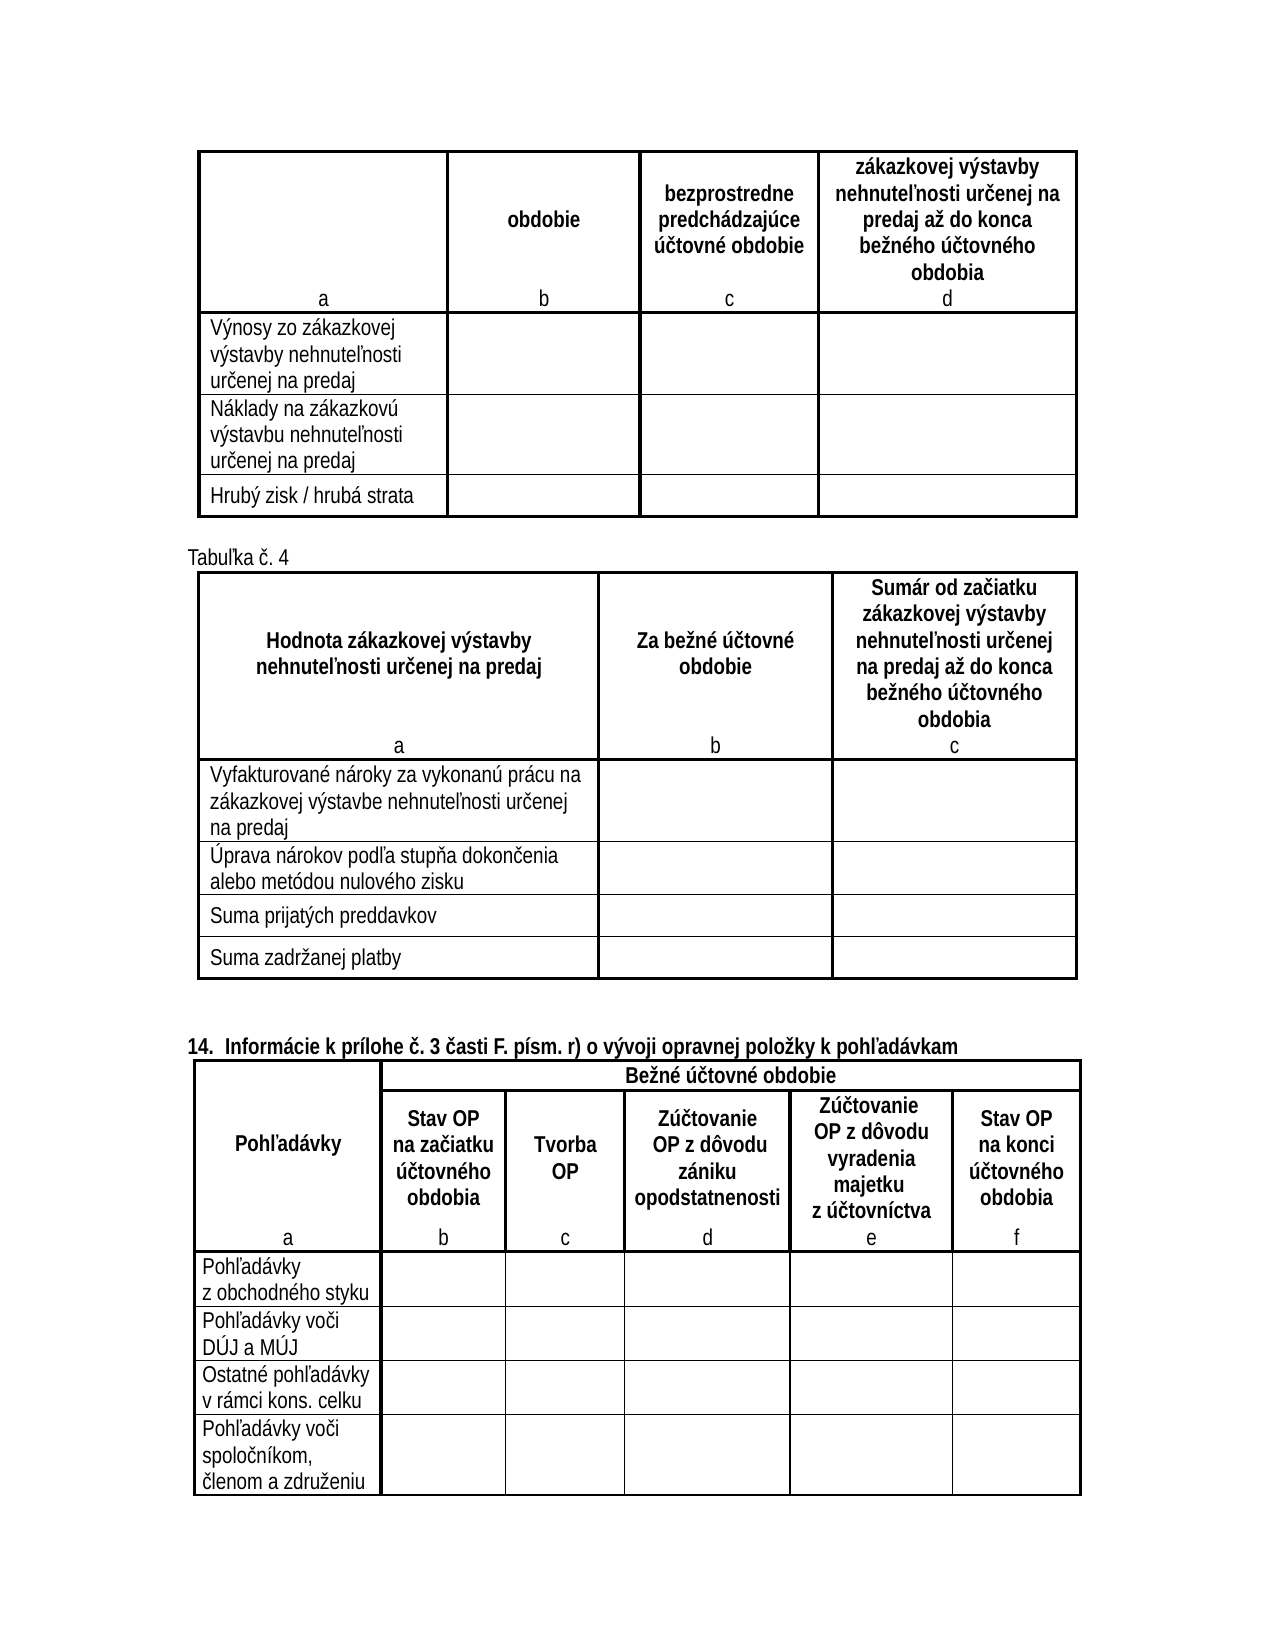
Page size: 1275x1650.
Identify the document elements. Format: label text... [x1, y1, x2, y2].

table_cell a [200, 732, 597, 758]
table_cell Pohľadávky voči spoločníkom, členom a združeniu [196, 1415, 379, 1494]
table_cell [449, 395, 638, 473]
table_cell Vyfakturované nároky za vykonanú prácu na zákazkovej výstavbe nehnuteľnosti určenej na predaj [200, 761, 597, 841]
table_header bezprostredne predchádzajúce účtovné obdobie [642, 153, 817, 285]
table_cell [953, 1361, 1079, 1414]
table_cell [820, 395, 1075, 473]
text 14. Informácie k prílohe č. 3 časti F. písm. r) o vývoji opravnej položky k pohľadávkam [187, 1033, 1087, 1059]
table_cell [625, 1415, 789, 1494]
table_cell [791, 1307, 952, 1360]
table_cell [506, 1361, 624, 1414]
table_cell b [600, 732, 831, 758]
table_cell a [196, 1224, 379, 1250]
table_cell [625, 1361, 789, 1414]
table_cell [449, 314, 638, 393]
table_cell [625, 1253, 789, 1306]
table_cell [791, 1415, 952, 1494]
table_cell Úprava nárokov podľa stupňa dokončenia alebo metódou nulového zisku [200, 842, 597, 894]
table_cell [642, 314, 817, 393]
table_cell Zúčtovanie OP z dôvodu vyradenia majetku z účtovníctva [792, 1092, 951, 1223]
table_cell a [201, 285, 446, 311]
table_cell Tvorba OP [507, 1092, 623, 1223]
table_cell [383, 1307, 505, 1360]
table_cell c [642, 285, 817, 311]
table_cell [383, 1415, 505, 1494]
table_cell b [383, 1224, 504, 1250]
table_cell c [507, 1224, 623, 1250]
table_cell [383, 1361, 505, 1414]
table_cell [449, 475, 638, 515]
table_cell [834, 842, 1075, 894]
table_cell [834, 761, 1075, 841]
table_cell [383, 1253, 505, 1306]
table_cell Zúčtovanie OP z dôvodu zániku opodstatnenosti [626, 1092, 788, 1223]
table_cell [600, 937, 831, 977]
table_cell Náklady na zákazkovú výstavbu nehnuteľnosti určenej na predaj [201, 395, 446, 473]
table_cell Hrubý zisk / hrubá strata [201, 475, 446, 515]
table_header obdobie [449, 153, 638, 285]
table_cell f [954, 1224, 1079, 1250]
table_header [201, 153, 446, 285]
table_cell [953, 1415, 1079, 1494]
table_cell [953, 1253, 1079, 1306]
table_cell Stav OP na konci účtovného obdobia [954, 1092, 1079, 1223]
table_cell [642, 395, 817, 473]
table_cell [600, 761, 831, 841]
table_cell Suma zadržanej platby [200, 937, 597, 977]
table_cell [506, 1253, 624, 1306]
table_cell b [449, 285, 638, 311]
table_cell Ostatné pohľadávky v rámci kons. celku [196, 1361, 379, 1414]
table_cell [791, 1361, 952, 1414]
table_cell [506, 1415, 624, 1494]
table_cell [820, 314, 1075, 393]
text Tabuľka č. 4 [187, 544, 1087, 571]
table_cell [600, 842, 831, 894]
table_cell e [792, 1224, 951, 1250]
table_cell [642, 475, 817, 515]
table_cell [625, 1307, 789, 1360]
table_header Pohľadávky [196, 1062, 379, 1223]
table_cell [506, 1307, 624, 1360]
table_cell Pohľadávky z obchodného styku [196, 1253, 379, 1306]
table_cell [834, 937, 1075, 977]
table_cell [791, 1253, 952, 1306]
table_cell Stav OP na začiatku účtovného obdobia [383, 1092, 504, 1223]
table_header zákazkovej výstavby nehnuteľnosti určenej na predaj až do konca bežného účtovného obdobia [820, 153, 1075, 285]
table_cell Pohľadávky voči DÚJ a MÚJ [196, 1307, 379, 1360]
table_cell [600, 895, 831, 936]
table_header Sumár od začiatku zákazkovej výstavby nehnuteľnosti určenej na predaj až do konca bežného účtovného obdobia [834, 574, 1075, 732]
table_cell [820, 475, 1075, 515]
table_cell d [820, 285, 1075, 311]
table_cell [953, 1307, 1079, 1360]
table_header Za bežné účtovné obdobie [600, 574, 831, 732]
table_cell Výnosy zo zákazkovej výstavby nehnuteľnosti určenej na predaj [201, 314, 446, 393]
table_header Hodnota zákazkovej výstavby nehnuteľnosti určenej na predaj [200, 574, 597, 732]
table_cell Suma prijatých preddavkov [200, 895, 597, 936]
table_cell d [626, 1224, 788, 1250]
table_header Bežné účtovné obdobie [383, 1062, 1079, 1089]
table_cell [834, 895, 1075, 936]
table_cell c [834, 732, 1075, 758]
